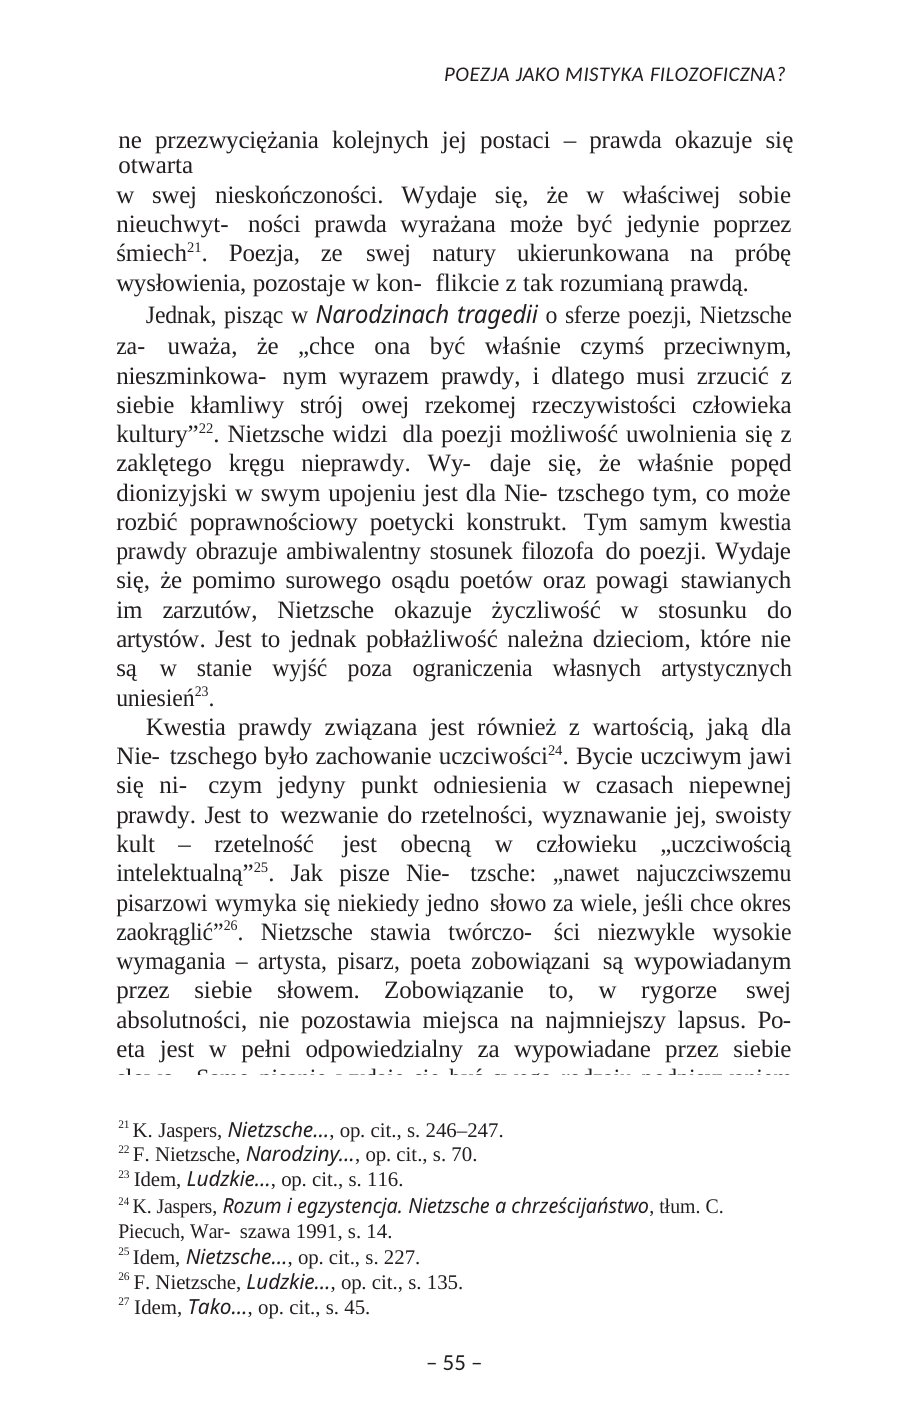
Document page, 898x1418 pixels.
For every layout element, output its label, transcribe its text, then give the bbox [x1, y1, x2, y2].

text 21 K. Jaspers, Nietzsche…, op. cit., s. 246–247. [118, 1118, 793, 1142]
text 22 F. Nietzsche, Narodziny…, op. cit., s. 70. [118, 1142, 793, 1167]
text w swej nieskończoności. Wydaje się, że w właściwej sobie nieuchwyt- ności prawda wyrażana może być jedynie poprzez śmiech21. Poezja, ze swej natury ukierunkowana na próbę wysłowienia, pozostaje w kon- flikcie z tak rozumianą prawdą. [116, 180, 792, 296]
text 27 Idem, Tako…, op. cit., s. 45. [118, 1294, 793, 1319]
text 23 Idem, Ludzkie…, op. cit., s. 116. [118, 1167, 793, 1192]
text Jednak, pisząc w Narodzinach tragedii o sferze poezji, Nietzsche za- uważa, że „chce ona być właśnie czymś przeciwnym, nieszminkowa- nym wyrazem prawdy, i dlatego musi zrzucić z siebie kłamliwy strój owej rzekomej rzeczywistości człowieka kultury”22. Nietzsche widzi dla poezji możliwość uwolnienia się z zaklętego kręgu nieprawdy. Wy- daje się, że właśnie popęd dionizyjski w swym upojeniu jest dla Nie- tzschego tym, co może rozbić poprawnościowy poetycki konstrukt. Tym samym kwestia prawdy obrazuje ambiwalentny stosunek filozofa do poezji. Wydaje się, że pomimo surowego osądu poetów oraz powagi stawianych im zarzutów, Nietzsche okazuje życzliwość w stosunku do artystów. Jest to jednak pobłażliwość należna dzieciom, które nie są w stanie wyjść poza ograniczenia własnych artystycznych uniesień23. [116, 297, 792, 711]
text 25 Idem, Nietzsche…, op. cit., s. 227. [118, 1244, 793, 1269]
text 24 K. Jaspers, Rozum i egzystencja. Nietzsche a chrześcijaństwo, tłum. C. Piecuch, War- szawa 1991, s. 14. [118, 1192, 792, 1243]
text 26 F. Nietzsche, Ludzkie…, op. cit., s. 135. [118, 1269, 793, 1294]
text POEZJA JAKO MISTYKA FILOZOFICZNA? [444, 62, 792, 86]
text Kwestia prawdy związana jest również z wartością, jaką dla Nie- tzschego było zachowanie uczciwości24. Bycie uczciwym jawi się ni- czym jedyny punkt odniesienia w czasach niepewnej prawdy. Jest to wezwanie do rzetelności, wyznawanie jej, swoisty kult – rzetelność jest obecną w człowieku „uczciwością intelektualną”25. Jak pisze Nie- tzsche: „nawet najuczciwszemu pisarzowi wymyka się niekiedy jedno słowo za wiele, jeśli chce okres zaokrąglić”26. Nietzsche stawia twórczo- ści niezwykle wysokie wymagania – artysta, pisarz, poeta zobowiązani są wypowiadanym przez siebie słowem. Zobowiązanie to, w rygorze swej absolutności, nie pozostawia miejsca na najmniejszy lapsus. Po- eta jest w pełni odpowiedzialny za wypowiadane przez siebie słowo. Samo pisanie wydaje się być swego rodzaju podpisywaniem wiążącego cyrografu: „ze wszystkiego, co czytałem, lubię tylko to, co krwią było pisane”27. Ta przelana krew wydaje się związana ze zobowiązaniem do autentyczności i prawdziwości. [116, 712, 792, 1074]
text ne przezwyciężania kolejnych jej postaci – prawda okazuje się otwarta [118, 128, 793, 179]
text – 55 – [426, 1351, 484, 1376]
